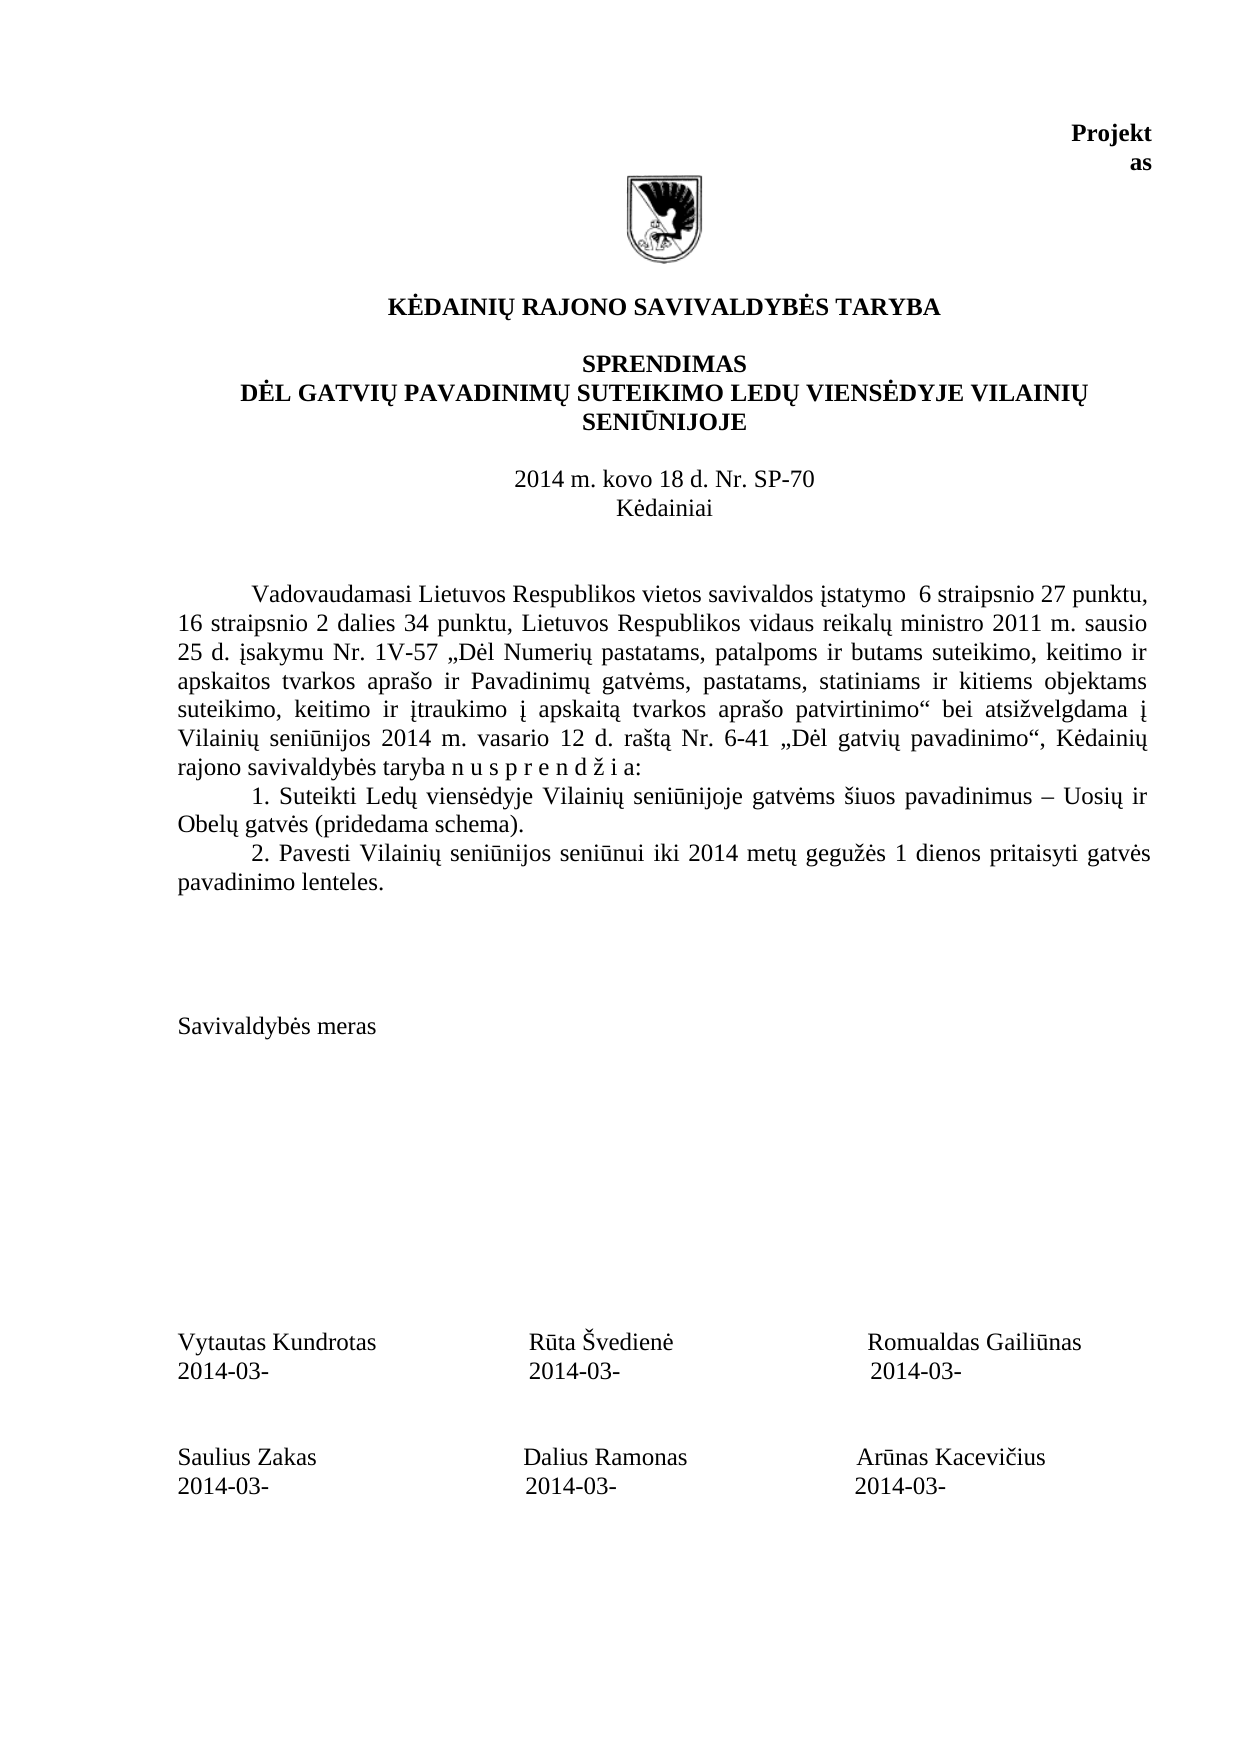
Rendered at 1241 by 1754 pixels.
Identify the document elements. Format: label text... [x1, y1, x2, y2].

text DĖL GATVIŲ PAVADINIMŲ SUTEIKIMO LEDŲ VIENSĖDYJE VILAINIŲ SENIŪNIJOJE [177, 378, 1152, 436]
text 1. Suteikti Ledų viensėdyje Vilainių seniūnijoje gatvėms šiuos pavadinimus – Uosių ir Obelų gatvės (pridedama schema). [177, 781, 1148, 838]
text Saulius Zakas Dalius Ramonas Arūnas Kacevičius [177, 1442, 1152, 1471]
text Vadovaudamasi Lietuvos Respublikos vietos savivaldos įstatymo 6 straipsnio 27 punktu, 16 straipsnio 2 dalies 34 punktu, Lietuvos Respublikos vidaus reikalų ministro 2011 m. sausio 25 d. įsakymu Nr. 1V-57 „Dėl Numerių pastatams, patalpoms ir butams suteikimo, keitimo ir apskaitos tvarkos aprašo ir Pavadinimų gatvėms, pastatams, statiniams ir kitiems objektams suteikimo, keitimo ir įtraukimo į apskaitą tvarkos aprašo patvirtinimo“ bei atsižvelgdama į Vilainių seniūnijos 2014 m. vasario 12 d. raštą Nr. 6-41 „Dėl gatvių pavadinimo“, Kėdainių rajono savivaldybės taryba n u s p r e n d ž i a: [177, 579, 1148, 781]
text 2014 m. kovo 18 d. Nr. SP-70 [177, 464, 1152, 493]
text Kėdainiai [177, 493, 1152, 522]
text SPRENDIMAS [177, 349, 1152, 378]
text Projektas [177, 118, 1152, 176]
text 2014-03- 2014-03- 2014-03- [177, 1356, 1152, 1384]
text 2. Pavesti Vilainių seniūnijos seniūnui iki 2014 metų gegužės 1 dienos pritaisyti gatvės pavadinimo lenteles. [177, 838, 1152, 896]
text Savivaldybės meras [177, 1011, 1152, 1039]
text 2014-03- 2014-03- 2014-03- [177, 1471, 1152, 1499]
text KĖDAINIŲ RAJONO SAVIVALDYBĖS TARYBA [177, 292, 1152, 321]
text Vytautas Kundrotas Rūta Švedienė Romualdas Gailiūnas [177, 1327, 1152, 1356]
